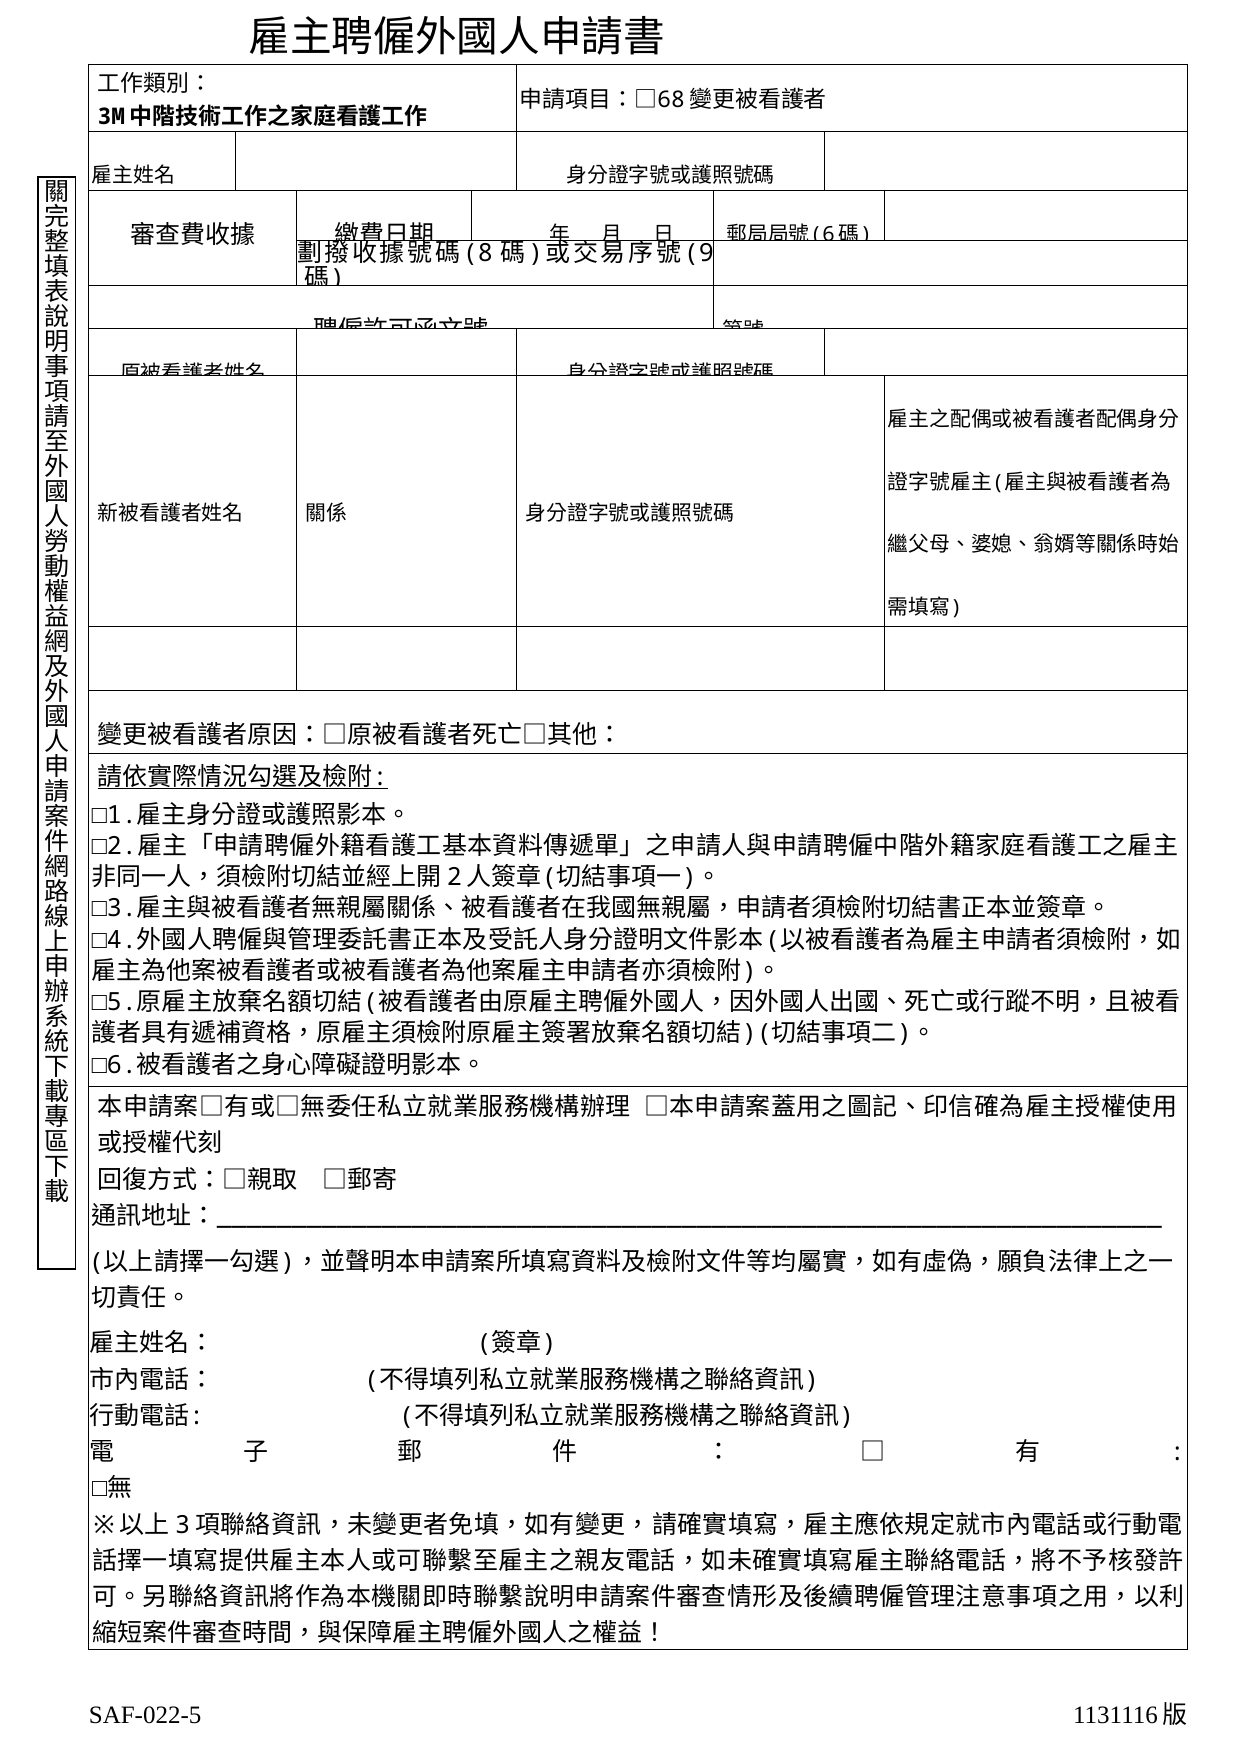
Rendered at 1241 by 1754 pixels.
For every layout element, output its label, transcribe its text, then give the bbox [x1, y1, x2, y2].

text 雇主聘僱外國人申請書 [248, 3, 1028, 63]
table_cell [236, 132, 516, 189]
table_cell 關係 [297, 376, 516, 626]
table_cell 身分證字號或護照號碼 [517, 376, 884, 626]
table_cell 雇主姓名 [89, 132, 235, 189]
table_cell 聘僱許可函文號 [89, 286, 713, 328]
table_header 工作類別： 3M中階技術工作之家庭看護工作 [89, 65, 516, 131]
table_cell 審查費收據 (免附) [89, 191, 296, 285]
table_cell 本申請案□有或□無委任私立就業服務機構辦理 □本申請案蓋用之圖記、印信確為雇主授權使用或授權代刻 回復方式：□親取 □郵寄 通訊地址：_______________________________________________________________ (以上請擇一勾選)，並聲明本申請案所填寫資料及檢附文件等均屬實，如有虛偽，願負法律上之一切責任。 雇主姓名： (簽章) 市內電話： (不得填列私立就業服務機構之聯絡資訊) 行動電話: (不得填列私立就業服務機構之聯絡資訊) 電子郵件：□有: □無 ※以上3項聯絡資訊，未變更者免填，如有變更，請確實填寫，雇主應依規定就市內電話或行動電話擇一填寫提供雇主本人或可聯繫至雇主之親友電話，如未確實填寫雇主聯絡電話，將不予核發許可。另聯絡資訊將作為本機關即時聯繫說明申請案件審查情形及後續聘僱管理注意事項之用，以利縮短案件審查時間，與保障雇主聘僱外國人之權益！ [89, 1087, 1187, 1649]
table_cell 年 月 日 [472, 191, 713, 240]
table_cell [714, 241, 1187, 285]
table_cell [825, 132, 1187, 189]
table_cell [885, 191, 1187, 240]
table_cell 原被看護者姓名 [89, 329, 296, 375]
table_cell [297, 329, 516, 375]
table_cell 繳費日期 [297, 191, 471, 240]
table_cell 變更被看護者原因：□原被看護者死亡□其他： [89, 691, 1187, 753]
table_cell 劃撥收據號碼(8碼)或交易序號(9碼) [297, 241, 713, 285]
table_cell 請依實際情況勾選及檢附: □1.雇主身分證或護照影本。 □2.雇主「申請聘僱外籍看護工基本資料傳遞單」之申請人與申請聘僱中階外籍家庭看護工之雇主非同一人，須檢附切結並經上開2人簽章(切結事項一)。 □3.雇主與被看護者無親屬關係、被看護者在我國無親屬，申請者須檢附切結書正本並簽章。 □4.外國人聘僱與管理委託書正本及受託人身分證明文件影本(以被看護者為雇主申請者須檢附，如雇主為他案被看護者或被看護者為他案雇主申請者亦須檢附)。 □5.原雇主放棄名額切結(被看護者由原雇主聘僱外國人，因外國人出國、死亡或行蹤不明，且被看護者具有遞補資格，原雇主須檢附原雇主簽署放棄名額切結)(切結事項二)。 □6.被看護者之身心障礙證明影本。 [89, 754, 1187, 1086]
text 關完整填表說明事項請至外國人勞動權益網及外國人申請案件網路線上申辦系統下載專區下載 [39, 178, 75, 1268]
table_cell 郵局局號(6碼) [714, 191, 884, 240]
table_cell 雇主之配偶或被看護者配偶身分證字號雇主(雇主與被看護者為繼父母、婆媳、翁婿等關係時始需填寫) [885, 376, 1187, 626]
table_cell [885, 627, 1187, 690]
table_header 申請項目：□68變更被看護者 [517, 65, 1187, 131]
table_cell [517, 627, 884, 690]
table_cell [89, 627, 296, 690]
table_cell [825, 329, 1187, 375]
table_cell 身分證字號或護照號碼 [517, 329, 824, 375]
table_cell 第號 [714, 286, 1187, 328]
table_cell 身分證字號或護照號碼 [517, 132, 824, 189]
table_cell 新被看護者姓名 [89, 376, 296, 626]
table_cell [297, 627, 516, 690]
